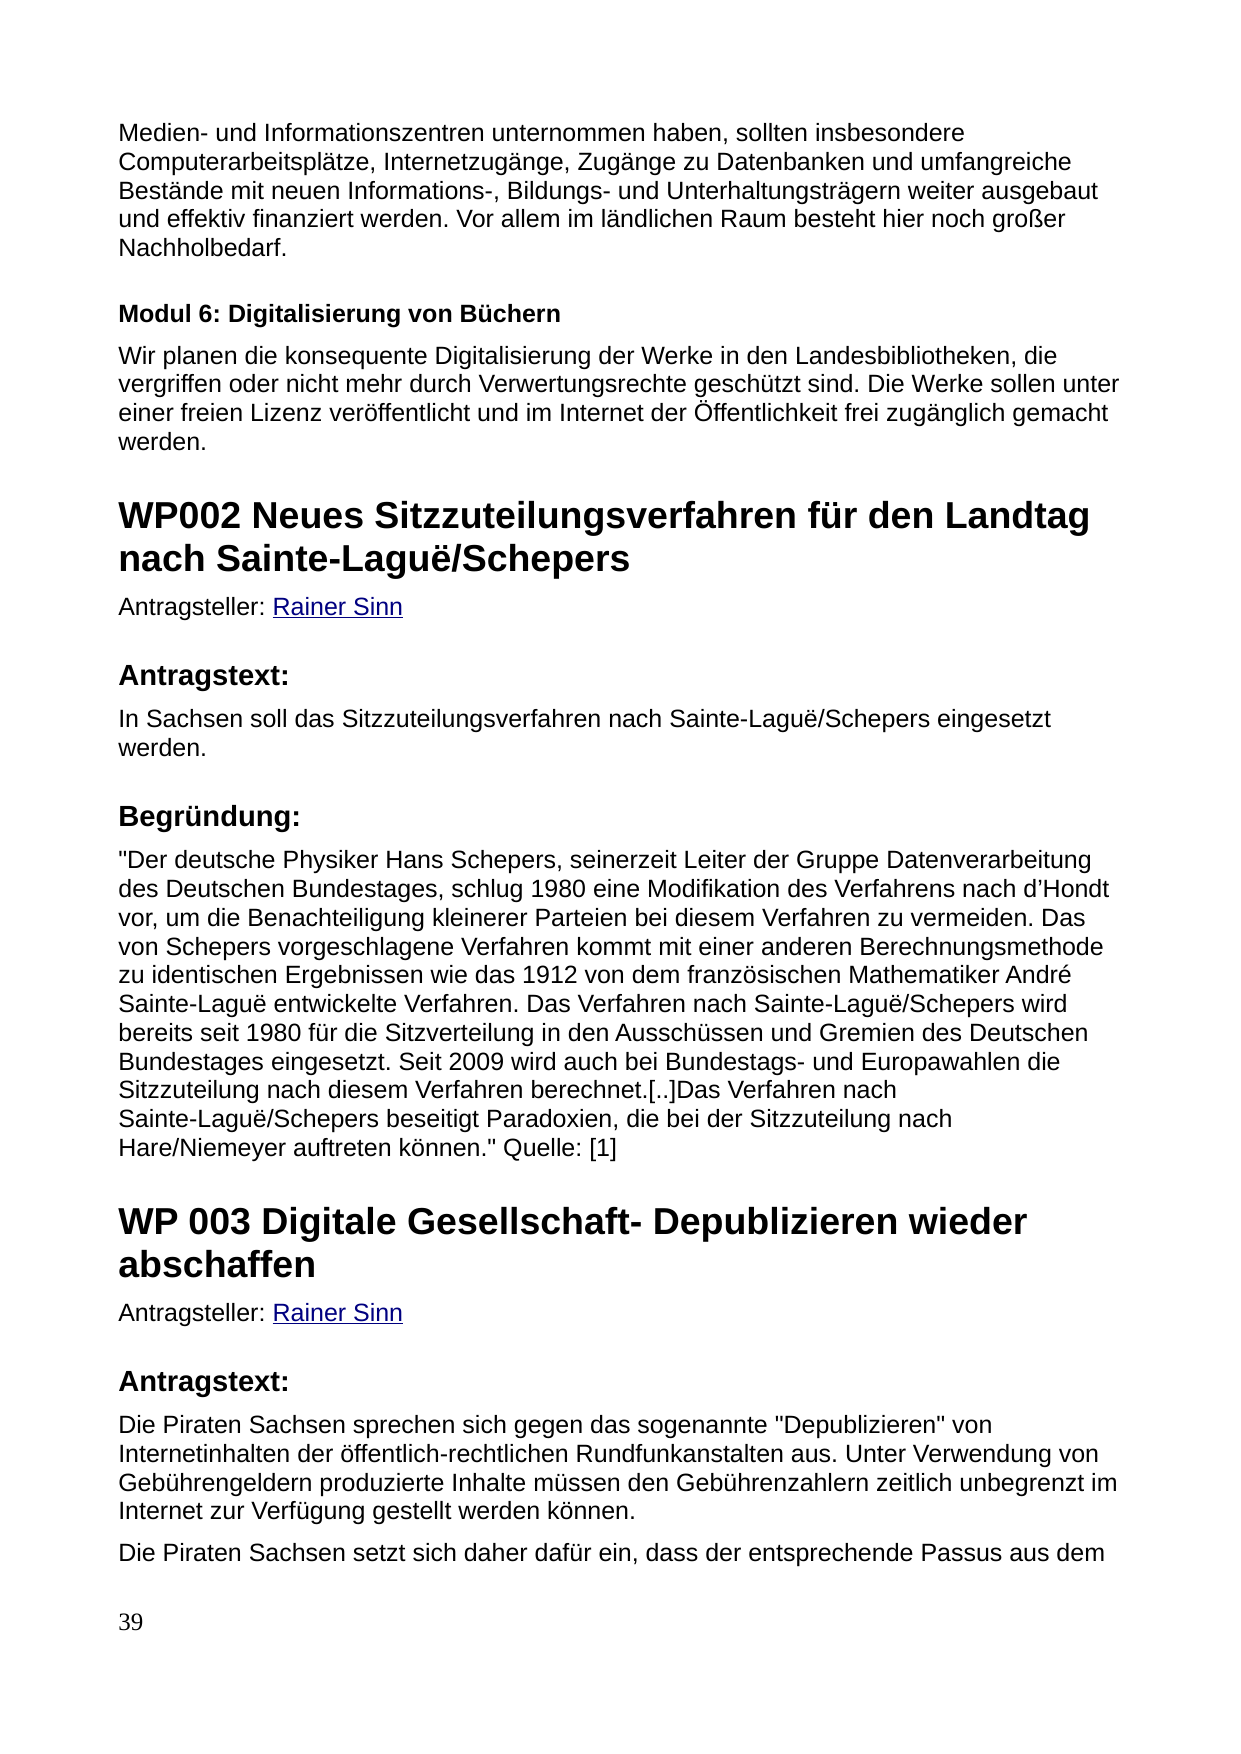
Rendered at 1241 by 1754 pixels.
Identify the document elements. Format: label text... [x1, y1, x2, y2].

text In Sachsen soll das Sitzzuteilungsverfahren nach Sainte-Laguë/Schepers eingesetzt werden. [118, 704, 1122, 762]
text "Der deutsche Physiker Hans Schepers, seinerzeit Leiter der Gruppe Datenverarbeitung des Deutschen Bundestages, schlug 1980 eine Modifikation des Verfahrens nach d’Hondt vor, um die Benachteiligung kleinerer Parteien bei diesem Verfahren zu vermeiden. Das von Schepers vorgeschlagene Verfahren kommt mit einer anderen Berechnungsmethode zu identischen Ergebnissen wie das 1912 von dem französischen Mathematiker André Sainte-Laguë entwickelte Verfahren. Das Verfahren nach Sainte-Laguë/Schepers wird bereits seit 1980 für die Sitzverteilung in den Ausschüssen und Gremien des Deutschen Bundestages eingesetzt. Seit 2009 wird auch bei Bundestags- und Europawahlen die Sitzzuteilung nach diesem Verfahren berechnet.[..]Das Verfahren nach Sainte-Laguë/Schepers beseitigt Paradoxien, die bei der Sitzzuteilung nach Hare/Niemeyer auftreten können." Quelle: [1] [118, 845, 1122, 1161]
text Die Piraten Sachsen setzt sich daher dafür ein, dass der entsprechende Passus aus dem [118, 1537, 1122, 1566]
subtitle WP 003 Digitale Gesellschaft- Depublizieren wieder abschaffen [118, 1199, 1122, 1285]
text Die Piraten Sachsen sprechen sich gegen das sogenannte "Depublizieren" von Internetinhalten der öffentlich-rechtlichen Rundfunkanstalten aus. Unter Verwendung von Gebührengeldern produzierte Inhalte müssen den Gebührenzahlern zeitlich unbegrenzt im Internet zur Verfügung gestellt werden können. [118, 1410, 1122, 1525]
subtitle Antragstext: [118, 1364, 1122, 1397]
subtitle Begründung: [118, 799, 1122, 833]
text Antragsteller: Rainer Sinn [118, 592, 1122, 621]
text Medien- und Informationszentren unternommen haben, sollten insbesondere Computerarbeitsplätze, Internetzugänge, Zugänge zu Datenbanken und umfangreiche Bestände mit neuen Informations-, Bildungs- und Unterhaltungsträgern weiter ausgebaut und effektiv finanziert werden. Vor allem im ländlichen Raum besteht hier noch großer Nachholbedarf. [118, 118, 1122, 262]
subtitle WP002 Neues Sitzzuteilungsverfahren für den Landtag nach Sainte-Laguë/Schepers [118, 493, 1122, 579]
text Antragsteller: Rainer Sinn [118, 1298, 1122, 1326]
subtitle Modul 6: Digitalisierung von Büchern [118, 299, 1122, 328]
subtitle Antragstext: [118, 658, 1122, 692]
text Wir planen die konsequente Digitalisierung der Werke in den Landesbibliotheken, die vergriffen oder nicht mehr durch Verwertungsrechte geschützt sind. Die Werke sollen unter einer freien Lizenz veröffentlicht und im Internet der Öffentlichkeit frei zugänglich gemacht werden. [118, 341, 1122, 456]
